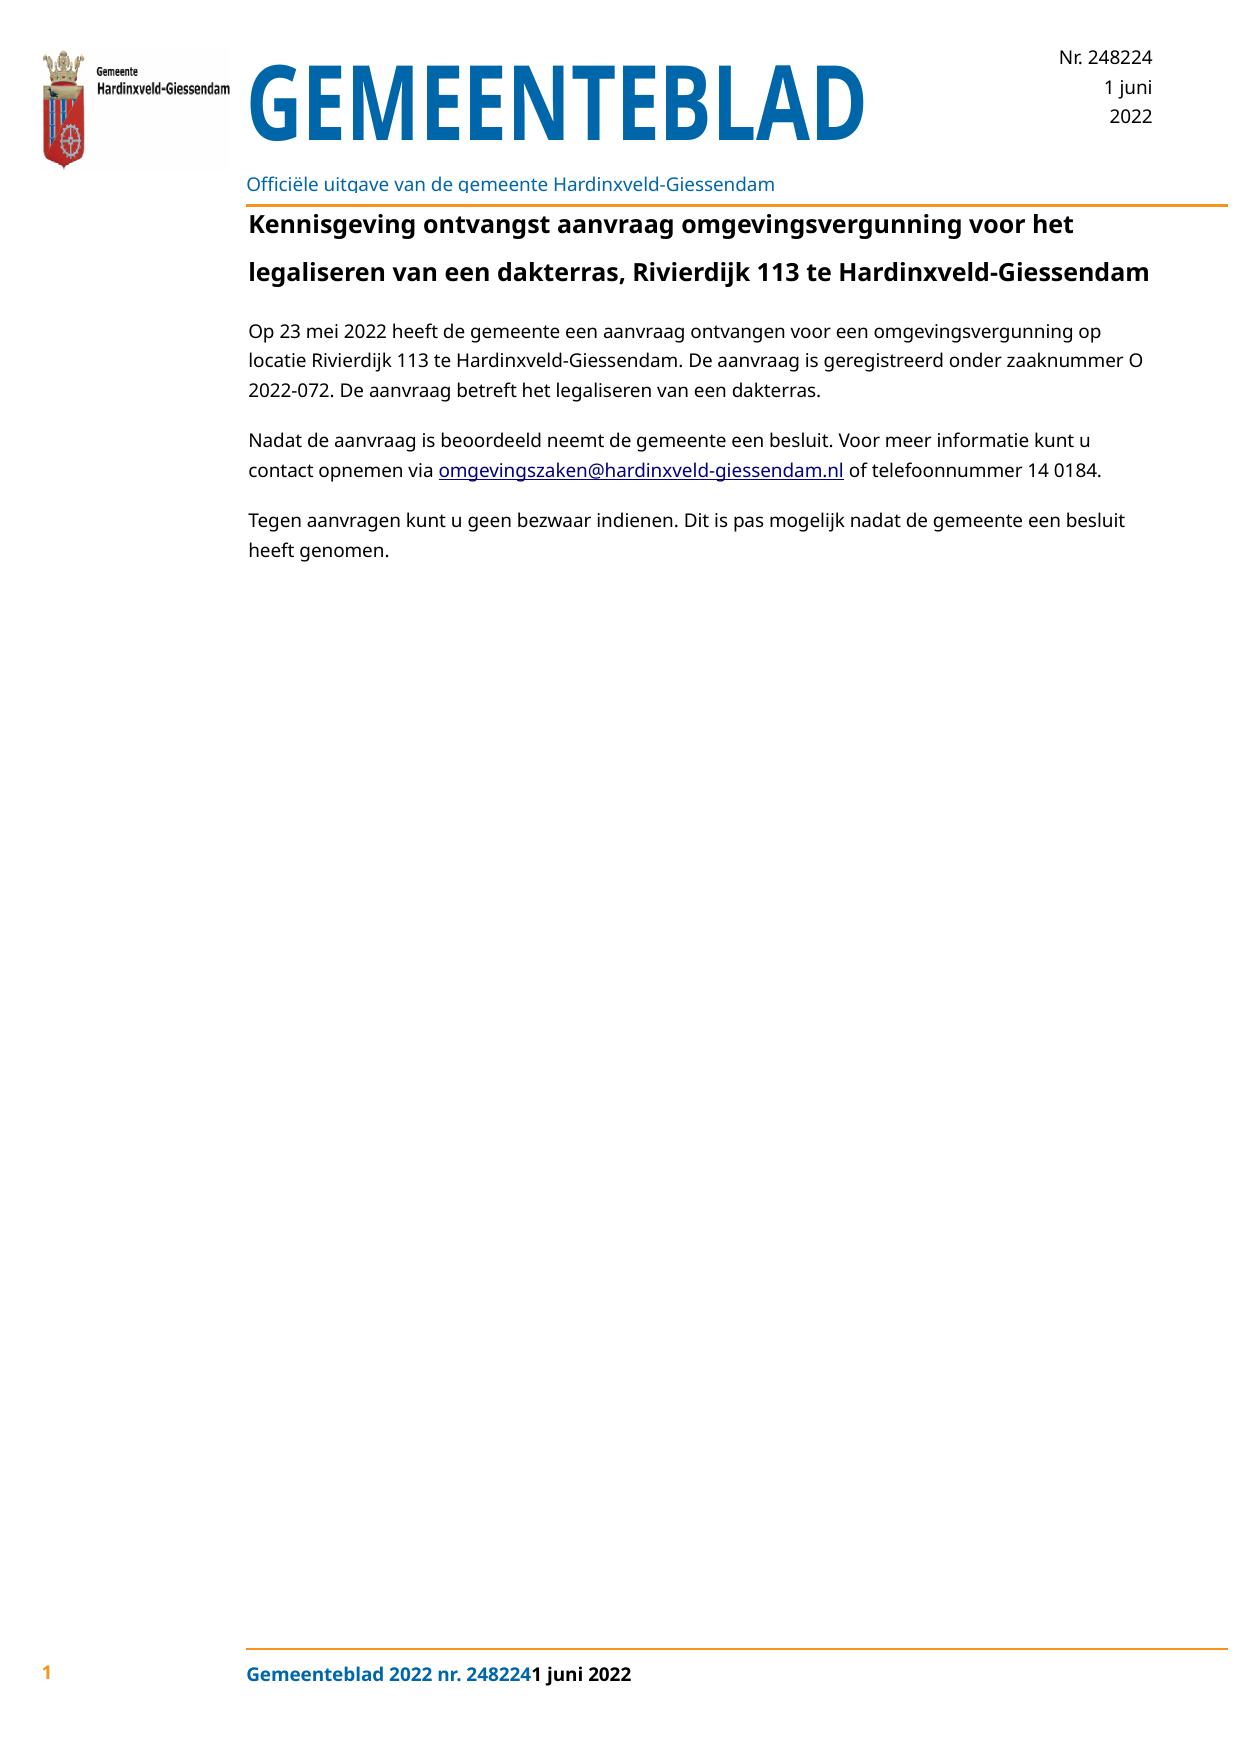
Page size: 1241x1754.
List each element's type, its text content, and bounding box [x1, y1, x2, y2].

text Tegen aanvragen kunt u geen bezwaar indienen. Dit is pas mogelijk nadat de gemeente een besluit heeft genomen. [248, 507, 1152, 563]
text Nadat de aanvraag is beoordeeld neemt de gemeente een besluit. Voor meer informatie kunt u contact opnemen via omgevingszaken@hardinxveld-giessendam.nl of telefoonnummer 14 0184. [248, 427, 1152, 483]
text Op 23 mei 2022 heeft de gemeente een aanvraag ontvangen voor een omgevingsvergunning op locatie Rivierdijk 113 te Hardinxveld-Giessendam. De aanvraag is geregistreerd onder zaaknummer O 2022-072. De aanvraag betreft het legaliseren van een dakterras. [248, 318, 1152, 403]
picture [41, 47, 231, 172]
text Kennisgeving ontvangst aanvraag omgevingsvergunning voor het legaliseren van een dakterras, Rivierdijk 113 te Hardinxveld-Giessendam [248, 207, 1152, 288]
